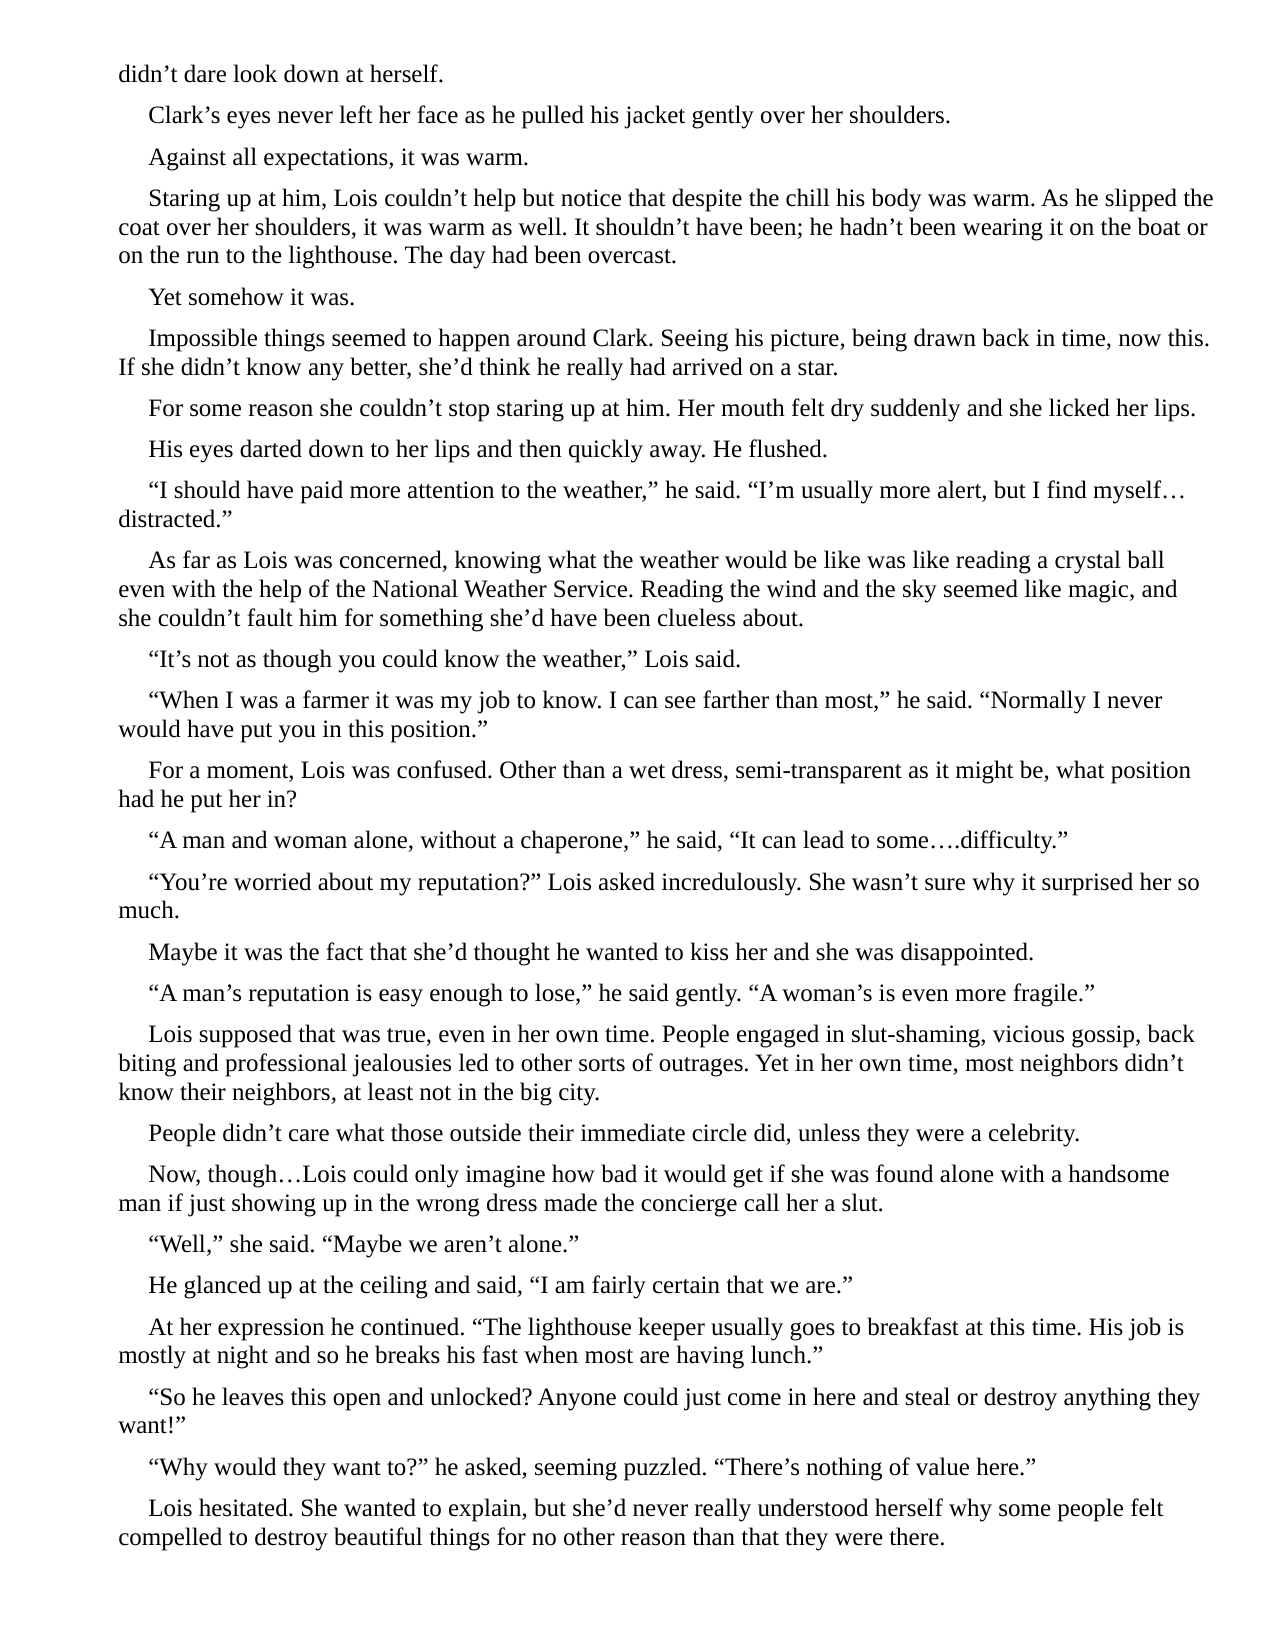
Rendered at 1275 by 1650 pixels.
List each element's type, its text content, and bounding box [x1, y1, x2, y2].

text He glanced up at the ceiling and said, “I am fairly certain that we are.” [118, 1270, 1216, 1299]
text Lois hesitated. She wanted to explain, but she’d never really understood herself why some people felt compelled to destroy beautiful things for no other reason than that they were there. [118, 1493, 1216, 1550]
text At her expression he continued. “The lighthouse keeper usually goes to breakfast at this time. His job is mostly at night and so he breaks his fast when most are having lunch.” [118, 1312, 1216, 1369]
text “I should have paid more attention to the weather,” he said. “I’m usually more alert, but I find myself…distracted.” [118, 475, 1216, 533]
text “When I was a farmer it was my job to know. I can see farther than most,” he said. “Normally I never would have put you in this position.” [118, 685, 1216, 743]
text His eyes darted down to her lips and then quickly away. He flushed. [118, 434, 1216, 463]
text Yet somehow it was. [118, 282, 1216, 310]
text “Well,” she said. “Maybe we aren’t alone.” [118, 1229, 1216, 1258]
text Against all expectations, it was warm. [118, 142, 1216, 170]
text “A man’s reputation is easy enough to lose,” he said gently. “A woman’s is even more fragile.” [118, 978, 1216, 1007]
text Clark’s eyes never left her face as he pulled his jacket gently over her shoulders. [118, 100, 1216, 129]
text “A man and woman alone, without a chaperone,” he said, “It can lead to some….difficulty.” [118, 825, 1216, 854]
text “It’s not as though you could know the weather,” Lois said. [118, 644, 1216, 673]
text As far as Lois was concerned, knowing what the weather would be like was like reading a crystal ball even with the help of the National Weather Service. Reading the wind and the sky seemed like magic, and she couldn’t fault him for something she’d have been clueless about. [118, 545, 1216, 632]
text For some reason she couldn’t stop staring up at him. Her mouth felt dry suddenly and she licked her lips. [118, 393, 1216, 422]
text didn’t dare look down at herself. [118, 59, 1216, 88]
text For a moment, Lois was confused. Other than a wet dress, semi-transparent as it might be, what position had he put her in? [118, 755, 1216, 813]
text Now, though…Lois could only imagine how bad it would get if she was found alone with a handsome man if just showing up in the wrong dress made the concierge call her a slut. [118, 1159, 1216, 1217]
text “Why would they want to?” he asked, seeming puzzled. “There’s nothing of value here.” [118, 1452, 1216, 1480]
text “You’re worried about my reputation?” Lois asked incredulously. She wasn’t sure why it surprised her so much. [118, 867, 1216, 924]
text “So he leaves this open and unlocked? Anyone could just come in here and steal or destroy anything they want!” [118, 1382, 1216, 1439]
text Maybe it was the fact that she’d thought he wanted to kiss her and she was disappointed. [118, 937, 1216, 965]
text Staring up at him, Lois couldn’t help but notice that despite the chill his body was warm. As he slipped the coat over her shoulders, it was warm as well. It shouldn’t have been; he hadn’t been wearing it on the boat or on the run to the lighthouse. The day had been overcast. [118, 183, 1216, 269]
text People didn’t care what those outside their immediate circle did, unless they were a celebrity. [118, 1118, 1216, 1147]
text Lois supposed that was true, even in her own time. People engaged in slut-shaming, vicious gossip, back biting and professional jealousies led to other sorts of outrages. Yet in her own time, most neighbors didn’t know their neighbors, at least not in the big city. [118, 1019, 1216, 1105]
text Impossible things seemed to happen around Clark. Seeing his picture, being drawn back in time, now this. If she didn’t know any better, she’d think he really had arrived on a star. [118, 323, 1216, 380]
